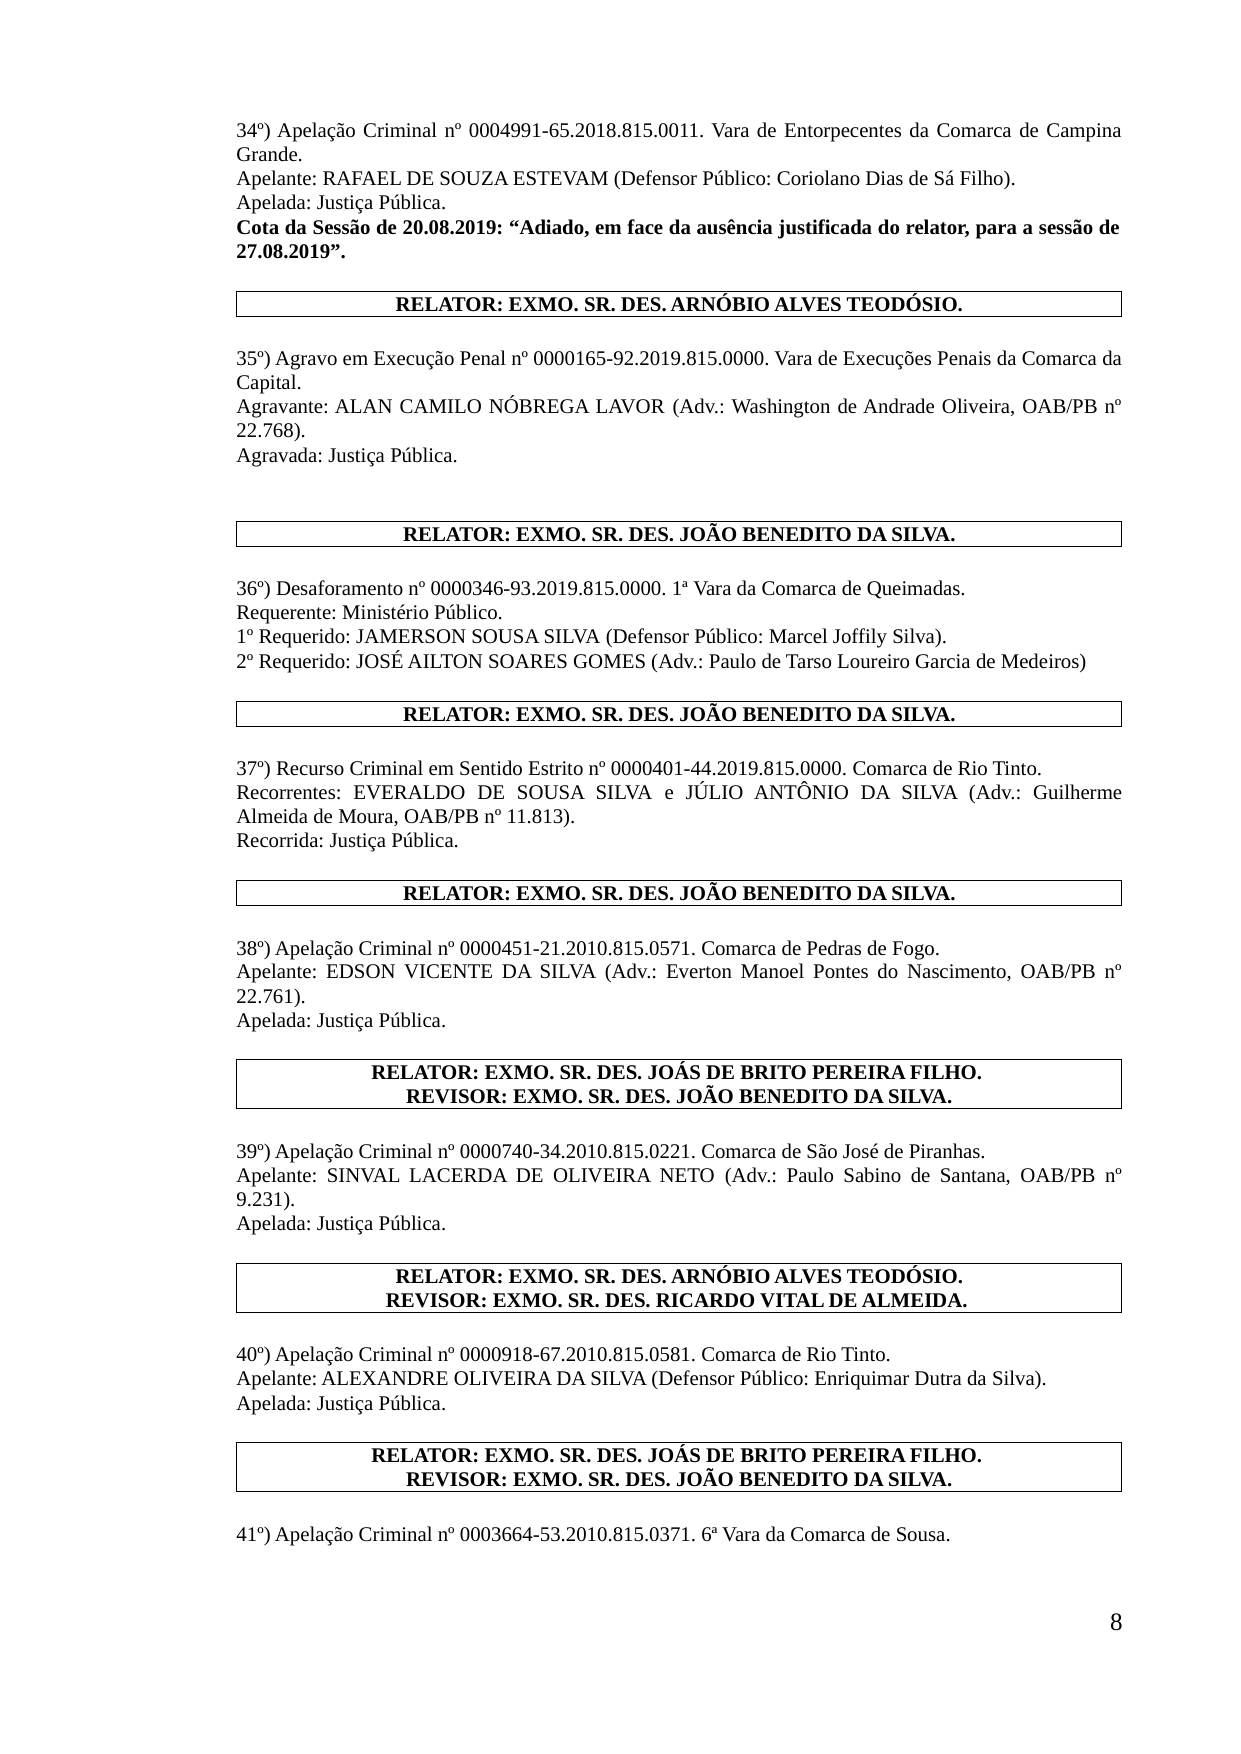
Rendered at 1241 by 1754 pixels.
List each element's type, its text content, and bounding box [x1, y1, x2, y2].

text Recorrida: Justiça Pública. [236, 828, 1122, 852]
text RELATOR: EXMO. SR. DES. JOÁS DE BRITO PEREIRA FILHO. [237, 1443, 1121, 1466]
text Agravada: Justiça Pública. [236, 442, 1122, 467]
text Apelante: EDSON VICENTE DA SILVA (Adv.: Everton Manoel Pontes do Nascimento, OAB/PB nº 22.761). [236, 959, 1122, 1008]
text 38º) Apelação Criminal nº 0000451-21.2010.815.0571. Comarca de Pedras de Fogo. [236, 935, 1122, 959]
text 41º) Apelação Criminal nº 0003664-53.2010.815.0371. 6ª Vara da Comarca de Sousa. [236, 1522, 1122, 1546]
text Apelante: ALEXANDRE OLIVEIRA DA SILVA (Defensor Público: Enriquimar Dutra da Silva). [236, 1366, 1122, 1390]
text REVISOR: EXMO. SR. DES. RICARDO VITAL DE ALMEIDA. [237, 1287, 1121, 1312]
text Apelante: SINVAL LACERDA DE OLIVEIRA NETO (Adv.: Paulo Sabino de Santana, OAB/PB nº 9.231). [236, 1163, 1122, 1211]
text Apelada: Justiça Pública. [236, 1390, 1122, 1414]
text Cota da Sessão de 20.08.2019: “Adiado, em face da ausência justificada do relator, para a sessão de 27.08.2019”. [236, 215, 1122, 263]
text Apelada: Justiça Pública. [236, 1008, 1122, 1032]
text 2º Requerido: JOSÉ AILTON SOARES GOMES (Adv.: Paulo de Tarso Loureiro Garcia de Medeiros) [236, 649, 1122, 673]
text Requerente: Ministério Público. [236, 600, 1122, 624]
text Agravante: ALAN CAMILO NÓBREGA LAVOR (Adv.: Washington de Andrade Oliveira, OAB/PB nº 22.768). [236, 394, 1122, 442]
text RELATOR: EXMO. SR. DES. JOÃO BENEDITO DA SILVA. [237, 522, 1121, 546]
text RELATOR: EXMO. SR. DES. JOÃO BENEDITO DA SILVA. [237, 881, 1121, 905]
text Recorrentes: EVERALDO DE SOUSA SILVA e JÚLIO ANTÔNIO DA SILVA (Adv.: Guilherme Almeida de Moura, OAB/PB nº 11.813). [236, 780, 1122, 828]
text 37º) Recurso Criminal em Sentido Estrito nº 0000401-44.2019.815.0000. Comarca de Rio Tinto. [236, 756, 1122, 780]
text 39º) Apelação Criminal nº 0000740-34.2010.815.0221. Comarca de São José de Piranhas. [236, 1139, 1122, 1163]
text RELATOR: EXMO. SR. DES. JOÃO BENEDITO DA SILVA. [237, 702, 1121, 726]
text RELATOR: EXMO. SR. DES. JOÁS DE BRITO PEREIRA FILHO. [237, 1060, 1121, 1083]
text RELATOR: EXMO. SR. DES. ARNÓBIO ALVES TEODÓSIO. [237, 1264, 1121, 1287]
text RELATOR: EXMO. SR. DES. ARNÓBIO ALVES TEODÓSIO. [237, 292, 1121, 316]
text Apelada: Justiça Pública. [236, 1211, 1122, 1235]
text REVISOR: EXMO. SR. DES. JOÃO BENEDITO DA SILVA. [237, 1466, 1121, 1491]
text 40º) Apelação Criminal nº 0000918-67.2010.815.0581. Comarca de Rio Tinto. [236, 1342, 1122, 1366]
text 34º) Apelação Criminal nº 0004991-65.2018.815.0011. Vara de Entorpecentes da Comarca de Campina Grande. [236, 118, 1122, 166]
text 35º) Agravo em Execução Penal nº 0000165-92.2019.815.0000. Vara de Execuções Penais da Comarca da Capital. [236, 346, 1122, 394]
text REVISOR: EXMO. SR. DES. JOÃO BENEDITO DA SILVA. [237, 1083, 1121, 1108]
text Apelada: Justiça Pública. [236, 190, 1122, 214]
text Apelante: RAFAEL DE SOUZA ESTEVAM (Defensor Público: Coriolano Dias de Sá Filho). [236, 166, 1122, 190]
text 1º Requerido: JAMERSON SOUSA SILVA (Defensor Público: Marcel Joffily Silva). [236, 624, 1122, 648]
text 36º) Desaforamento nº 0000346-93.2019.815.0000. 1ª Vara da Comarca de Queimadas. [236, 576, 1122, 600]
